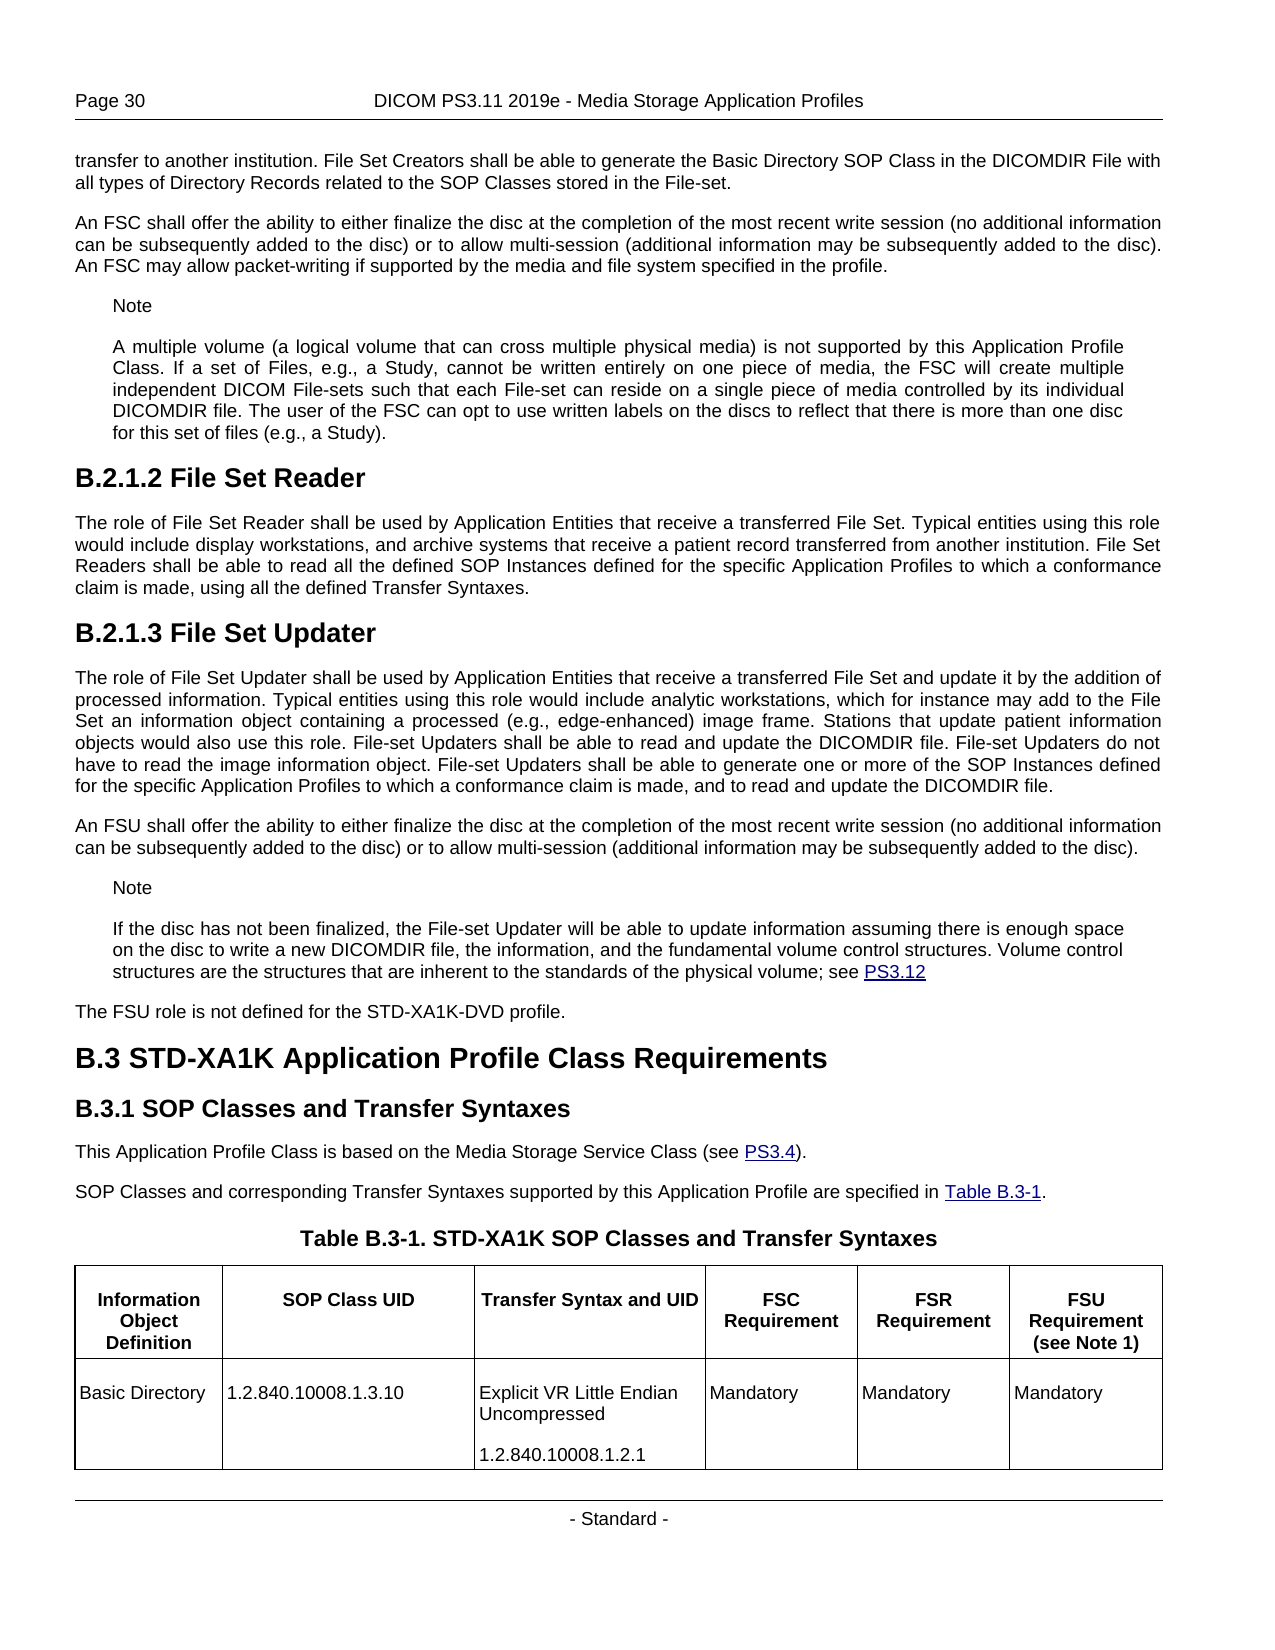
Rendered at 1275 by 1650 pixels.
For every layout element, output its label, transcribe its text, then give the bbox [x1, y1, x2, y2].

table_cell Mandatory [858, 1359, 1009, 1469]
table_header Transfer Syntax and UID [475, 1266, 705, 1358]
text Note [112, 295, 1125, 317]
text An FSU shall offer the ability to either finalize the disc at the completion of the most recent write session (no additional information can be subsequently added to the disc) or to allow multi-session (additional information may be subsequently added to the disc). [75, 815, 1162, 858]
text B.2.1.3 File Set Updater [75, 617, 1162, 648]
text If the disc has not been finalized, the File-set Updater will be able to update information assuming there is enough space on the disc to write a new DICOMDIR file, the information, and the fundamental volume control structures. Volume control structures are the structures that are inherent to the standards of the physical volume; see PS3.12 [112, 917, 1125, 982]
text The role of File Set Updater shall be used by Application Entities that receive a transferred File Set and update it by the addition of processed information. Typical entities using this role would include analytic workstations, which for instance may add to the File Set an information object containing a processed (e.g., edge-enhanced) image frame. Stations that update patient information objects would also use this role. File-set Updaters shall be able to read and update the DICOMDIR file. File-set Updaters do not have to read the image information object. File-set Updaters shall be able to generate one or more of the SOP Instances defined for the specific Application Profiles to which a conformance claim is made, and to read and update the DICOMDIR file. [75, 667, 1162, 797]
text Table B.3-1. STD-XA1K SOP Classes and Transfer Syntaxes [75, 1225, 1162, 1251]
text The FSU role is not defined for the STD-XA1K-DVD profile. [75, 1001, 1162, 1022]
text An FSC shall offer the ability to either finalize the disc at the completion of the most recent write session (no additional information can be subsequently added to the disc) or to allow multi-session (additional information may be subsequently added to the disc). An FSC may allow packet-writing if supported by the media and file system specified in the profile. [75, 212, 1162, 277]
table_cell 1.2.840.10008.1.3.10 [223, 1359, 474, 1469]
text SOP Classes and corresponding Transfer Syntaxes supported by this Application Profile are specified in Table B.3-1. [75, 1181, 1162, 1203]
text B.3.1 SOP Classes and Transfer Syntaxes [75, 1093, 1162, 1122]
text Note [112, 877, 1125, 899]
text A multiple volume (a logical volume that can cross multiple physical media) is not supported by this Application Profile Class. If a set of Files, e.g., a Study, cannot be written entirely on one piece of media, the FSC will create multiple independent DICOM File-sets such that each File-set can reside on a single piece of media controlled by its individual DICOMDIR file. The user of the FSC can opt to use written labels on the discs to reflect that there is more than one disc for this set of files (e.g., a Study). [112, 336, 1125, 443]
text transfer to another institution. File Set Creators shall be able to generate the Basic Directory SOP Class in the DICOMDIR File with all types of Directory Records related to the SOP Classes stored in the File-set. [75, 150, 1162, 193]
table_header FSU Requirement (see Note 1) [1010, 1266, 1162, 1358]
table_cell Basic Directory [76, 1359, 222, 1469]
table_cell Mandatory [706, 1359, 857, 1469]
text B.3 STD-XA1K Application Profile Class Requirements [75, 1041, 1162, 1075]
text This Application Profile Class is based on the Media Storage Service Class (see PS3.4). [75, 1141, 1162, 1163]
table_cell Explicit VR Little Endian Uncompressed 1.2.840.10008.1.2.1 [475, 1359, 705, 1469]
text B.2.1.2 File Set Reader [75, 462, 1162, 493]
table_header FSC Requirement [706, 1266, 857, 1358]
text The role of File Set Reader shall be used by Application Entities that receive a transferred File Set. Typical entities using this role would include display workstations, and archive systems that receive a patient record transferred from another institution. File Set Readers shall be able to read all the defined SOP Instances defined for the specific Application Profiles to which a conformance claim is made, using all the defined Transfer Syntaxes. [75, 512, 1162, 598]
table_header SOP Class UID [223, 1266, 474, 1358]
table_cell Mandatory [1010, 1359, 1162, 1469]
table_header FSR Requirement [858, 1266, 1009, 1358]
table_header Information Object Definition [76, 1266, 222, 1358]
